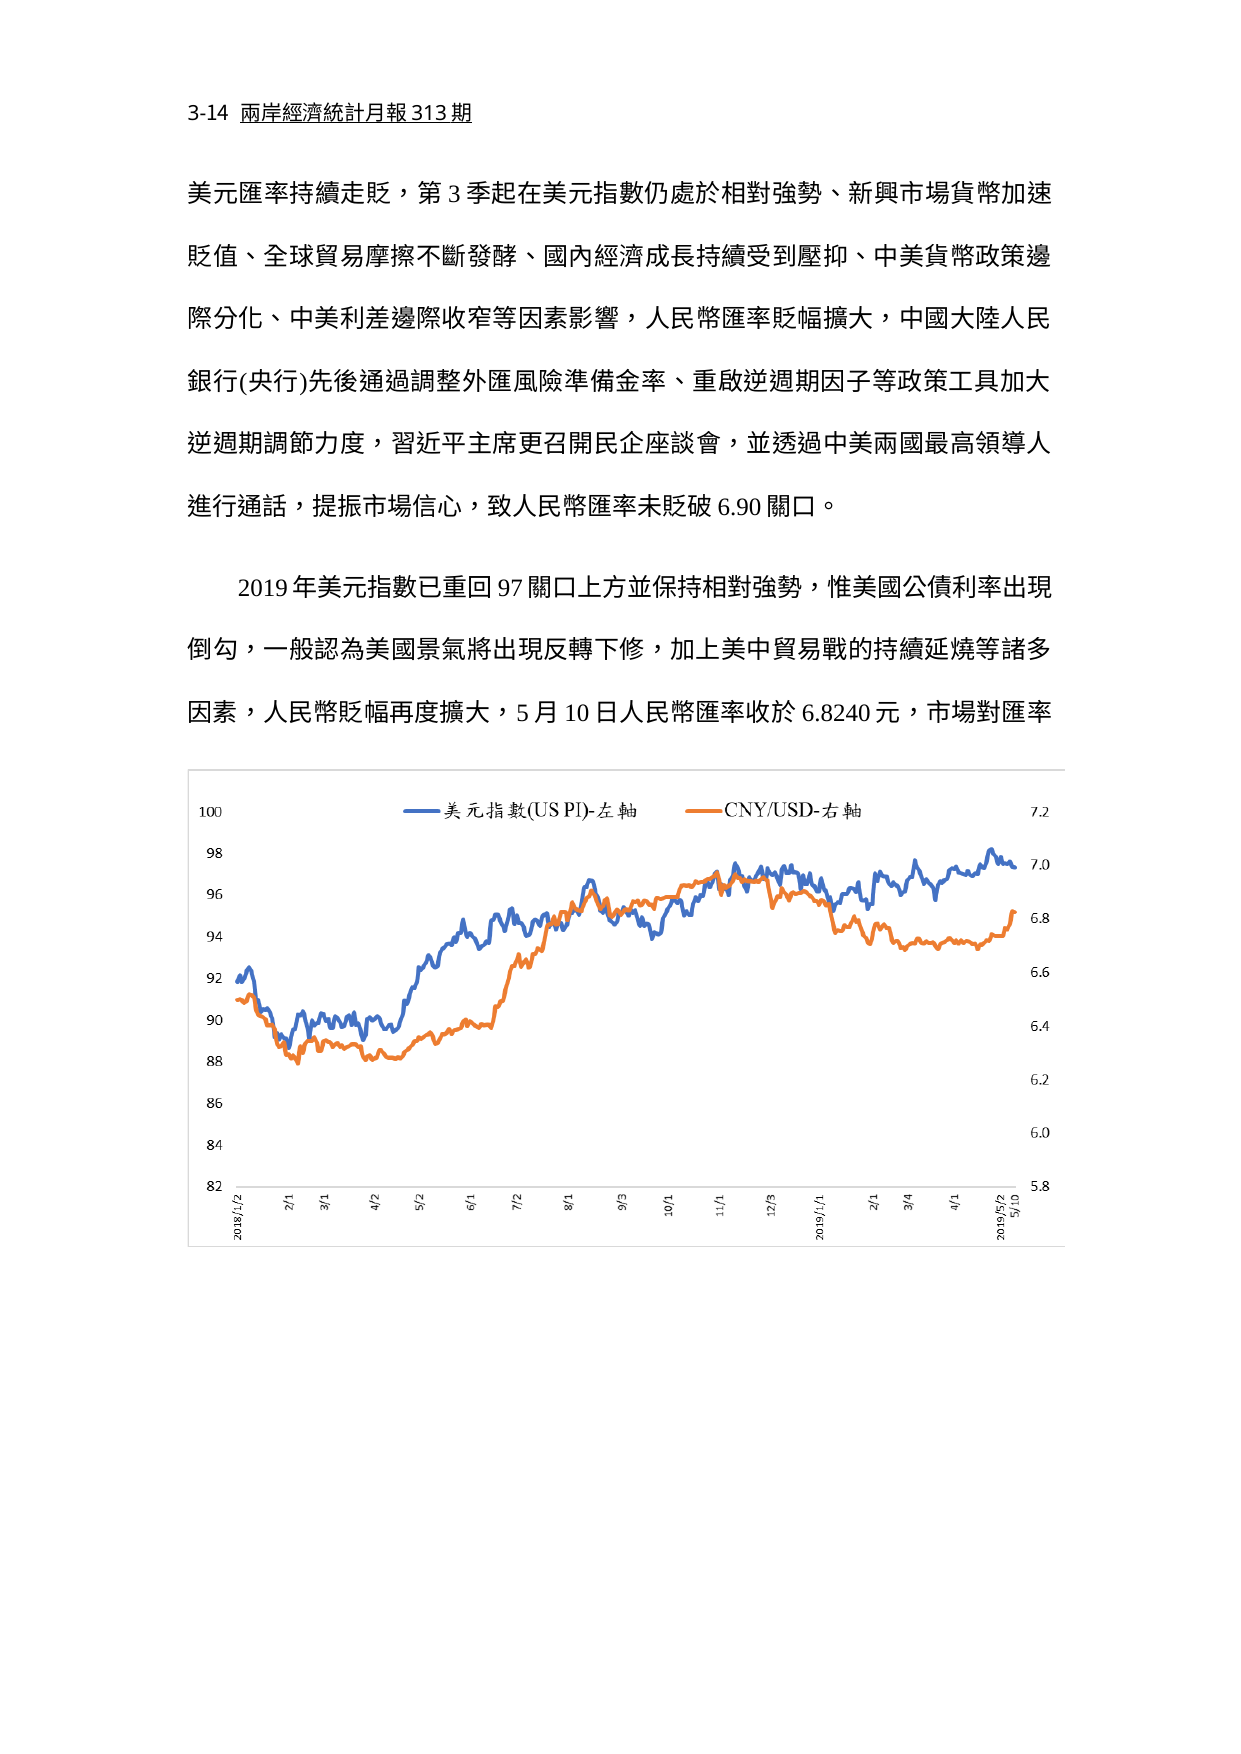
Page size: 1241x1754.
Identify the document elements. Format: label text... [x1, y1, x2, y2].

text 美元匯率持續走貶，第3季起在美元指數仍處於相對強勢、新興市場貨幣加速貶值、全球貿易摩擦不斷發酵、國內經濟成長持續受到壓抑、中美貨幣政策邊際分化、中美利差邊際收窄等因素影響，人民幣匯率貶幅擴大，中國大陸人民銀行(央行)先後通過調整外匯風險準備金率、重啟逆週期因子等政策工具加大逆週期調節力度，習近平主席更召開民企座談會，並透過中美兩國最高領導人進行通話，提振市場信心，致人民幣匯率未貶破6.90關口。 [187, 150, 1053, 525]
text 2019年美元指數已重回97關口上方並保持相對強勢，惟美國公債利率出現倒勾，一般認為美國景氣將出現反轉下修，加上美中貿易戰的持續延燒等諸多因素，人民幣貶幅再度擴大，5月10日人民幣匯率收於6.8240元，市場對匯率 [187, 544, 1053, 731]
